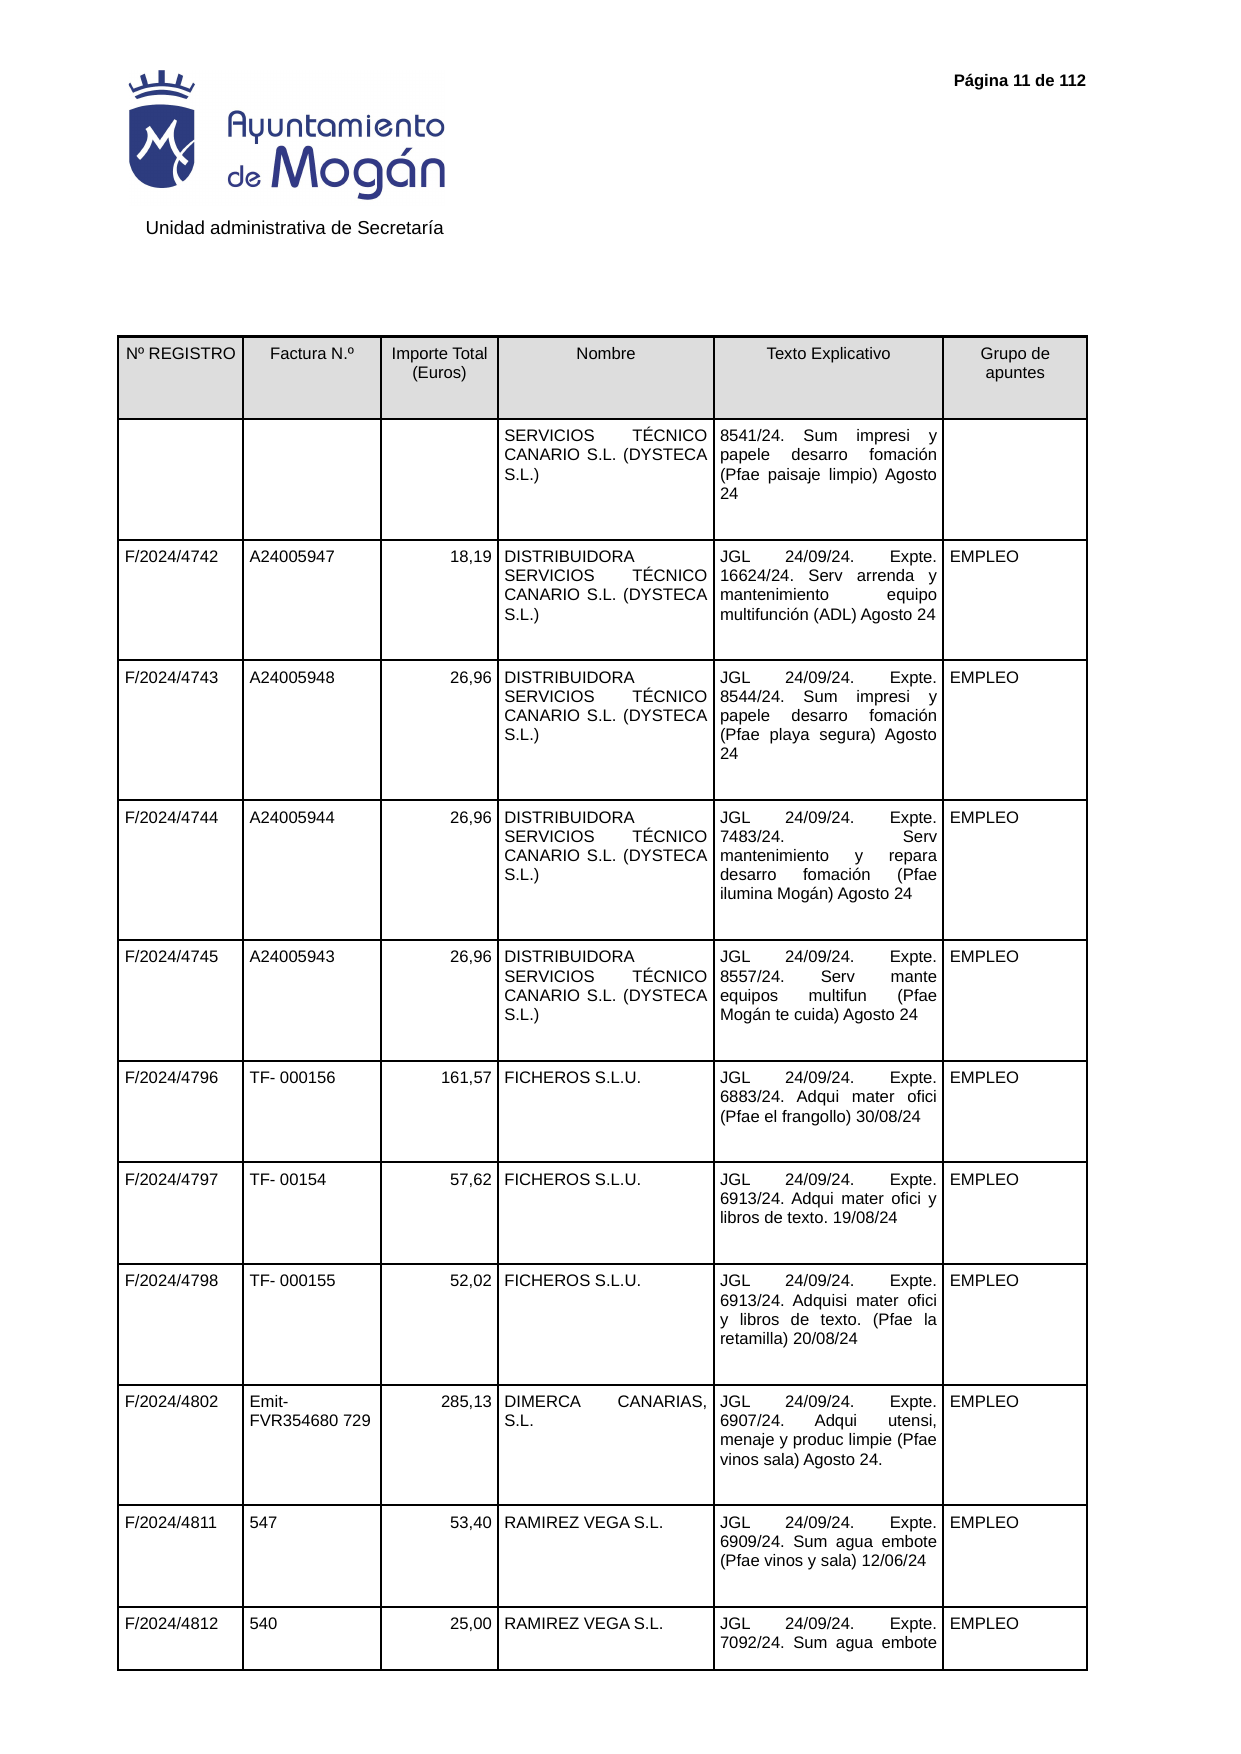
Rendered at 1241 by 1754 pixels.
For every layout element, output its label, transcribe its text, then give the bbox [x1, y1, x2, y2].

table_cell [119, 420, 242, 538]
table_cell JGL 24/09/24. Expte. 8544/24. Sum impresi y papele desarro fomación (Pfae playa segura) Agosto 24 [715, 661, 942, 799]
table_cell FICHEROS S.L.U. [499, 1163, 713, 1263]
table_cell F/2024/4811 [119, 1506, 242, 1606]
table_cell JGL 24/09/24. Expte. 7483/24. Serv mantenimiento y repara desarro fomación (Pfae ilumina Mogán) Agosto 24 [715, 801, 942, 939]
table_cell F/2024/4796 [119, 1062, 242, 1161]
table_cell JGL 24/09/24. Expte. 6913/24. Adqui mater ofici y libros de texto. 19/08/24 [715, 1163, 942, 1263]
table_cell F/2024/4797 [119, 1163, 242, 1263]
table_cell EMPLEO [944, 1265, 1086, 1383]
table_header Texto Explicativo [715, 338, 942, 418]
picture [128, 70, 445, 206]
table_cell F/2024/4744 [119, 801, 242, 939]
table_cell EMPLEO [944, 1062, 1086, 1161]
table_cell FICHEROS S.L.U. [499, 1265, 713, 1383]
table_cell JGL 24/09/24. Expte. 8557/24. Serv mante equipos multifun (Pfae Mogán te cuida) Agosto 24 [715, 941, 942, 1060]
table_cell EMPLEO [944, 801, 1086, 939]
table_cell 18,19 [382, 541, 497, 659]
table_cell [944, 420, 1086, 538]
table_cell 26,96 [382, 941, 497, 1060]
table_cell TF- 000156 [244, 1062, 380, 1161]
table_cell 8541/24. Sum impresi y papele desarro fomación (Pfae paisaje limpio) Agosto 24 [715, 420, 942, 538]
table_cell 540 [244, 1608, 380, 1669]
table_cell 26,96 [382, 661, 497, 799]
table_cell 161,57 [382, 1062, 497, 1161]
table_cell DIMERCA CANARIAS, S.L. [499, 1386, 713, 1504]
table_cell 57,62 [382, 1163, 497, 1263]
table_cell Emit-FVR354680 729 [244, 1386, 380, 1504]
table_header Importe Total (Euros) [382, 338, 497, 418]
table_cell 26,96 [382, 801, 497, 939]
table_cell JGL 24/09/24. Expte. 16624/24. Serv arrenda y mantenimiento equipo multifunción (ADL) Agosto 24 [715, 541, 942, 659]
table_cell 547 [244, 1506, 380, 1606]
table_cell A24005947 [244, 541, 380, 659]
table_cell EMPLEO [944, 1386, 1086, 1504]
table_cell 25,00 [382, 1608, 497, 1669]
table_cell F/2024/4798 [119, 1265, 242, 1383]
table_cell JGL 24/09/24. Expte. 6883/24. Adqui mater ofici (Pfae el frangollo) 30/08/24 [715, 1062, 942, 1161]
table_cell EMPLEO [944, 541, 1086, 659]
table_cell F/2024/4802 [119, 1386, 242, 1504]
table_cell A24005943 [244, 941, 380, 1060]
table_cell EMPLEO [944, 941, 1086, 1060]
table_cell [382, 420, 497, 538]
table_header Nº REGISTRO [119, 338, 242, 418]
table_cell F/2024/4743 [119, 661, 242, 799]
table_cell A24005948 [244, 661, 380, 799]
table_cell DISTRIBUIDORA SERVICIOS TÉCNICO CANARIO S.L. (DYSTECA S.L.) [499, 941, 713, 1060]
table_cell JGL 24/09/24. Expte. 7092/24. Sum agua embote [715, 1608, 942, 1669]
table_cell JGL 24/09/24. Expte. 6907/24. Adqui utensi, menaje y produc limpie (Pfae vinos sala) Agosto 24. [715, 1386, 942, 1504]
table_cell TF- 000155 [244, 1265, 380, 1383]
table_cell SERVICIOS TÉCNICO CANARIO S.L. (DYSTECA S.L.) [499, 420, 713, 538]
table_cell RAMIREZ VEGA S.L. [499, 1608, 713, 1669]
table_cell RAMIREZ VEGA S.L. [499, 1506, 713, 1606]
table_cell 53,40 [382, 1506, 497, 1606]
table_cell A24005944 [244, 801, 380, 939]
table_cell F/2024/4812 [119, 1608, 242, 1669]
table_cell JGL 24/09/24. Expte. 6913/24. Adquisi mater ofici y libros de texto. (Pfae la retamilla) 20/08/24 [715, 1265, 942, 1383]
table_header Grupo de apuntes [944, 338, 1086, 418]
table_cell 52,02 [382, 1265, 497, 1383]
table_header Factura N.º [244, 338, 380, 418]
table_header Nombre [499, 338, 713, 418]
table_cell EMPLEO [944, 661, 1086, 799]
table_cell TF- 00154 [244, 1163, 380, 1263]
table_cell DISTRIBUIDORA SERVICIOS TÉCNICO CANARIO S.L. (DYSTECA S.L.) [499, 661, 713, 799]
table_cell F/2024/4742 [119, 541, 242, 659]
table_cell JGL 24/09/24. Expte. 6909/24. Sum agua embote (Pfae vinos y sala) 12/06/24 [715, 1506, 942, 1606]
table_cell DISTRIBUIDORA SERVICIOS TÉCNICO CANARIO S.L. (DYSTECA S.L.) [499, 541, 713, 659]
table_cell EMPLEO [944, 1506, 1086, 1606]
table_cell FICHEROS S.L.U. [499, 1062, 713, 1161]
table_cell EMPLEO [944, 1608, 1086, 1669]
table_cell DISTRIBUIDORA SERVICIOS TÉCNICO CANARIO S.L. (DYSTECA S.L.) [499, 801, 713, 939]
table_cell EMPLEO [944, 1163, 1086, 1263]
table_cell [244, 420, 380, 538]
table_cell F/2024/4745 [119, 941, 242, 1060]
table_cell 285,13 [382, 1386, 497, 1504]
